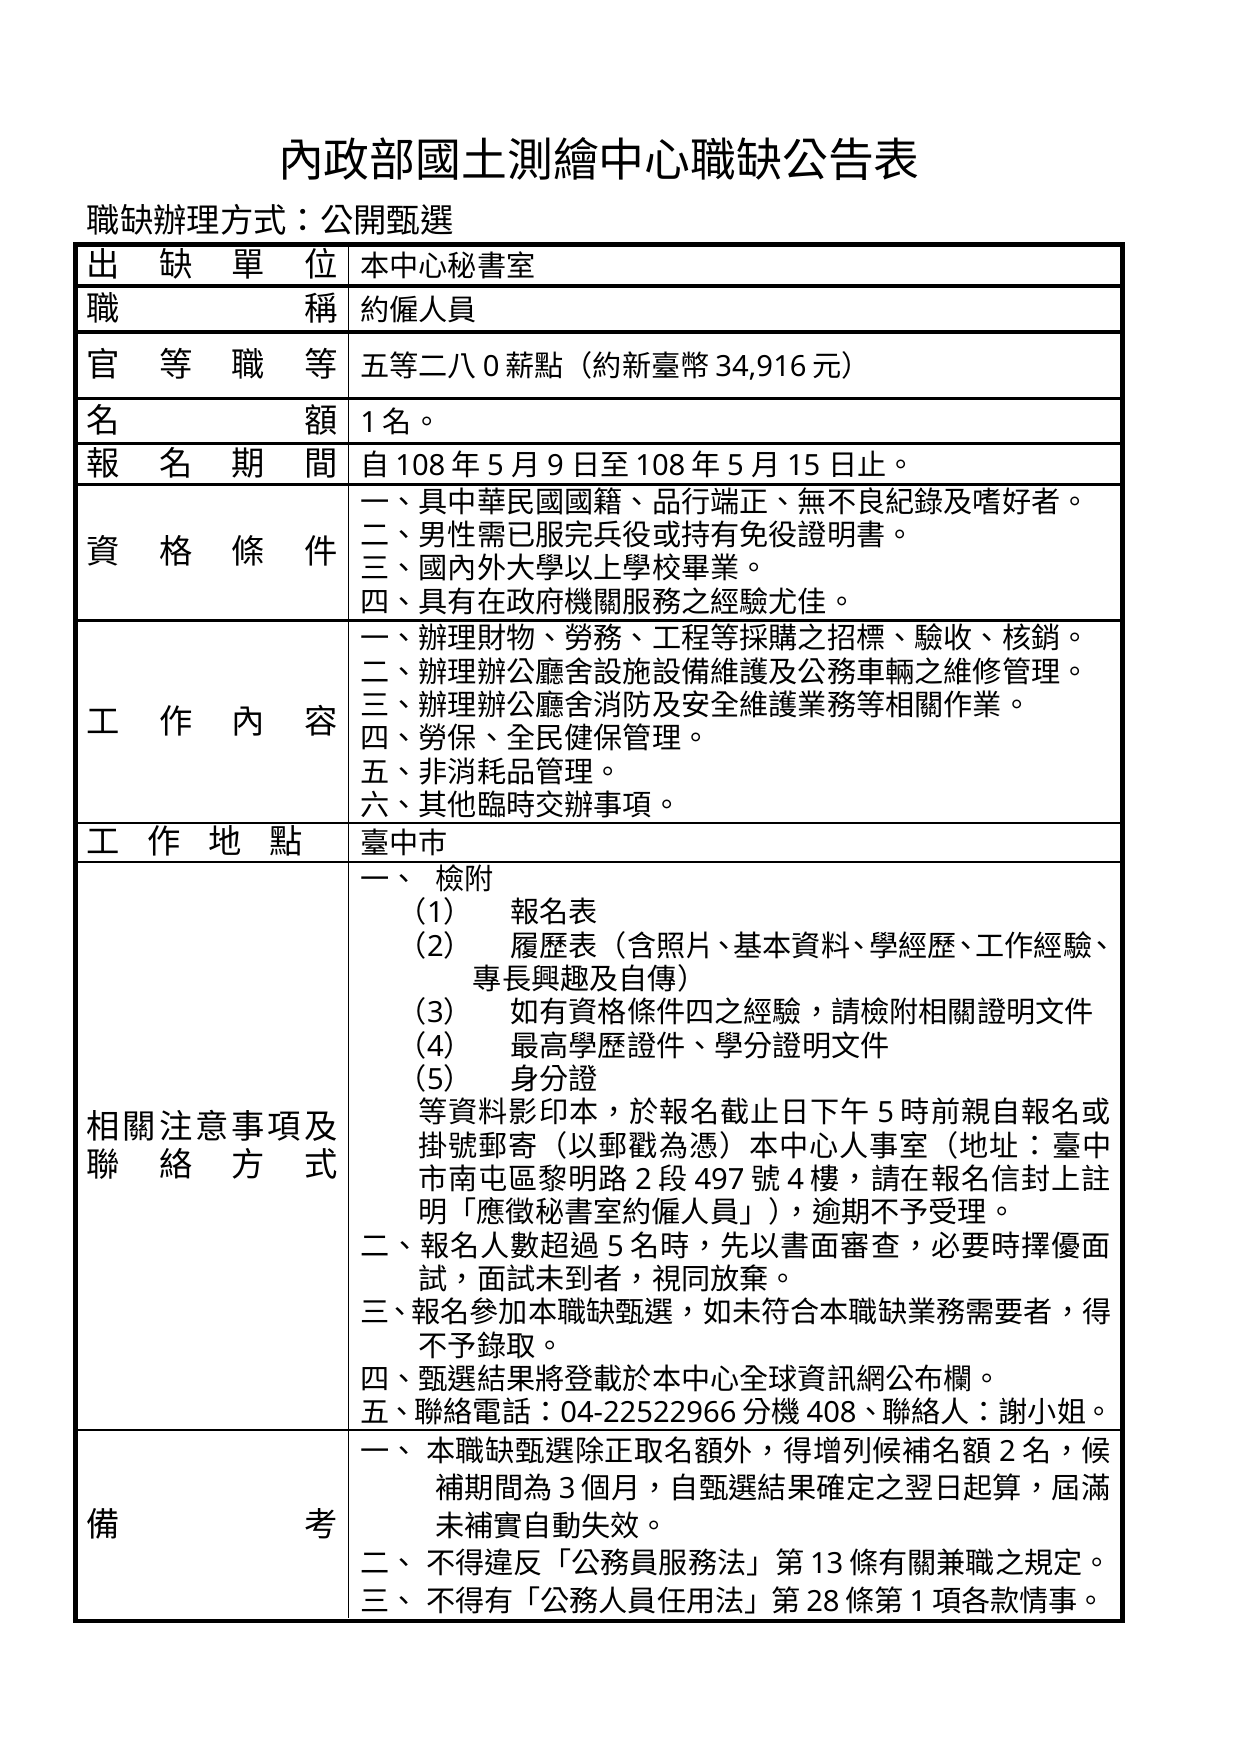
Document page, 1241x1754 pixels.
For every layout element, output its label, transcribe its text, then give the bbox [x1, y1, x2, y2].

table_cell 五等二八0薪點（約新臺幣34,916元） [349, 334, 1120, 397]
table_header 內政部國土測繪中心職缺公告表 [78, 123, 1120, 189]
table_cell 一、辦理財物、勞務、工程等採購之招標、驗收、核銷。 二、辦理辦公廳舍設施設備維護及公務車輛之維修管理。 三、辦理辦公廳舍消防及安全維護業務等相關作業。 四、勞保、全民健保管理。 五、非消耗品管理。 六、其他臨時交辦事項。 [349, 622, 1120, 822]
table_cell 工作地點 [78, 824, 348, 861]
table_cell 備考 [78, 1431, 348, 1618]
table_cell 約僱人員 [349, 288, 1120, 330]
table_cell 1名。 [349, 400, 1120, 442]
table_cell 相關注意事項及聯絡方式 [78, 863, 348, 1429]
table_cell 自108年 5 月 9 日至108年 5 月 15 日止。 [349, 445, 1120, 482]
table_cell 官等職等 [78, 334, 348, 397]
table_cell 職稱 [78, 288, 348, 330]
table_cell 本中心秘書室 [349, 247, 1120, 284]
table_cell 出缺單位 [78, 247, 348, 284]
table_cell 報名期間 [78, 445, 348, 482]
table_cell 資格條件 [78, 486, 348, 619]
table_cell 本職缺甄選除正取名額外，得增列候補名額2名，候補期間為3個月，自甄選結果確定之翌日起算，屆滿未補實自動失效。 不得違反「公務員服務法」第13條有關兼職之規定。 不得有「公務人員任用法」第28條第1項各款情事。 [349, 1431, 1120, 1618]
table_cell 職缺辦理方式：公開甄選 [78, 194, 1120, 242]
table_cell 臺中巿 [349, 824, 1120, 861]
table_cell 一、具中華民國國籍、品行端正、無不良紀錄及嗜好者。 二、男性需已服完兵役或持有免役證明書。 三、國內外大學以上學校畢業。 四、具有在政府機關服務之經驗尤佳。 [349, 486, 1120, 619]
table_cell 名額 [78, 400, 348, 442]
table_cell 工作內容 [78, 622, 348, 822]
table_cell 檢附 報名表 履歷表（含照片、基本資料、學經歷、工作經驗、專長興趣及自傳） 如有資格條件四之經驗，請檢附相關證明文件 最高學歷證件、學分證明文件 身分證 等資料影印本，於報名截止日下午5時前親自報名或掛號郵寄（以郵戳為憑）本中心人事室（地址：臺中市南屯區黎明路2段497號4樓，請在報名信封上註明「應徵秘書室約僱人員」），逾期不予受理。 二、報名人數超過5名時，先以書面審查，必要時擇優面試，面試未到者，視同放棄。 三、報名參加本職缺甄選，如未符合本職缺業務需要者，得不予錄取。 四、甄選結果將登載於本中心全球資訊網公布欄。 五、聯絡電話：04-22522966分機408、聯絡人：謝小姐。 [349, 863, 1120, 1429]
